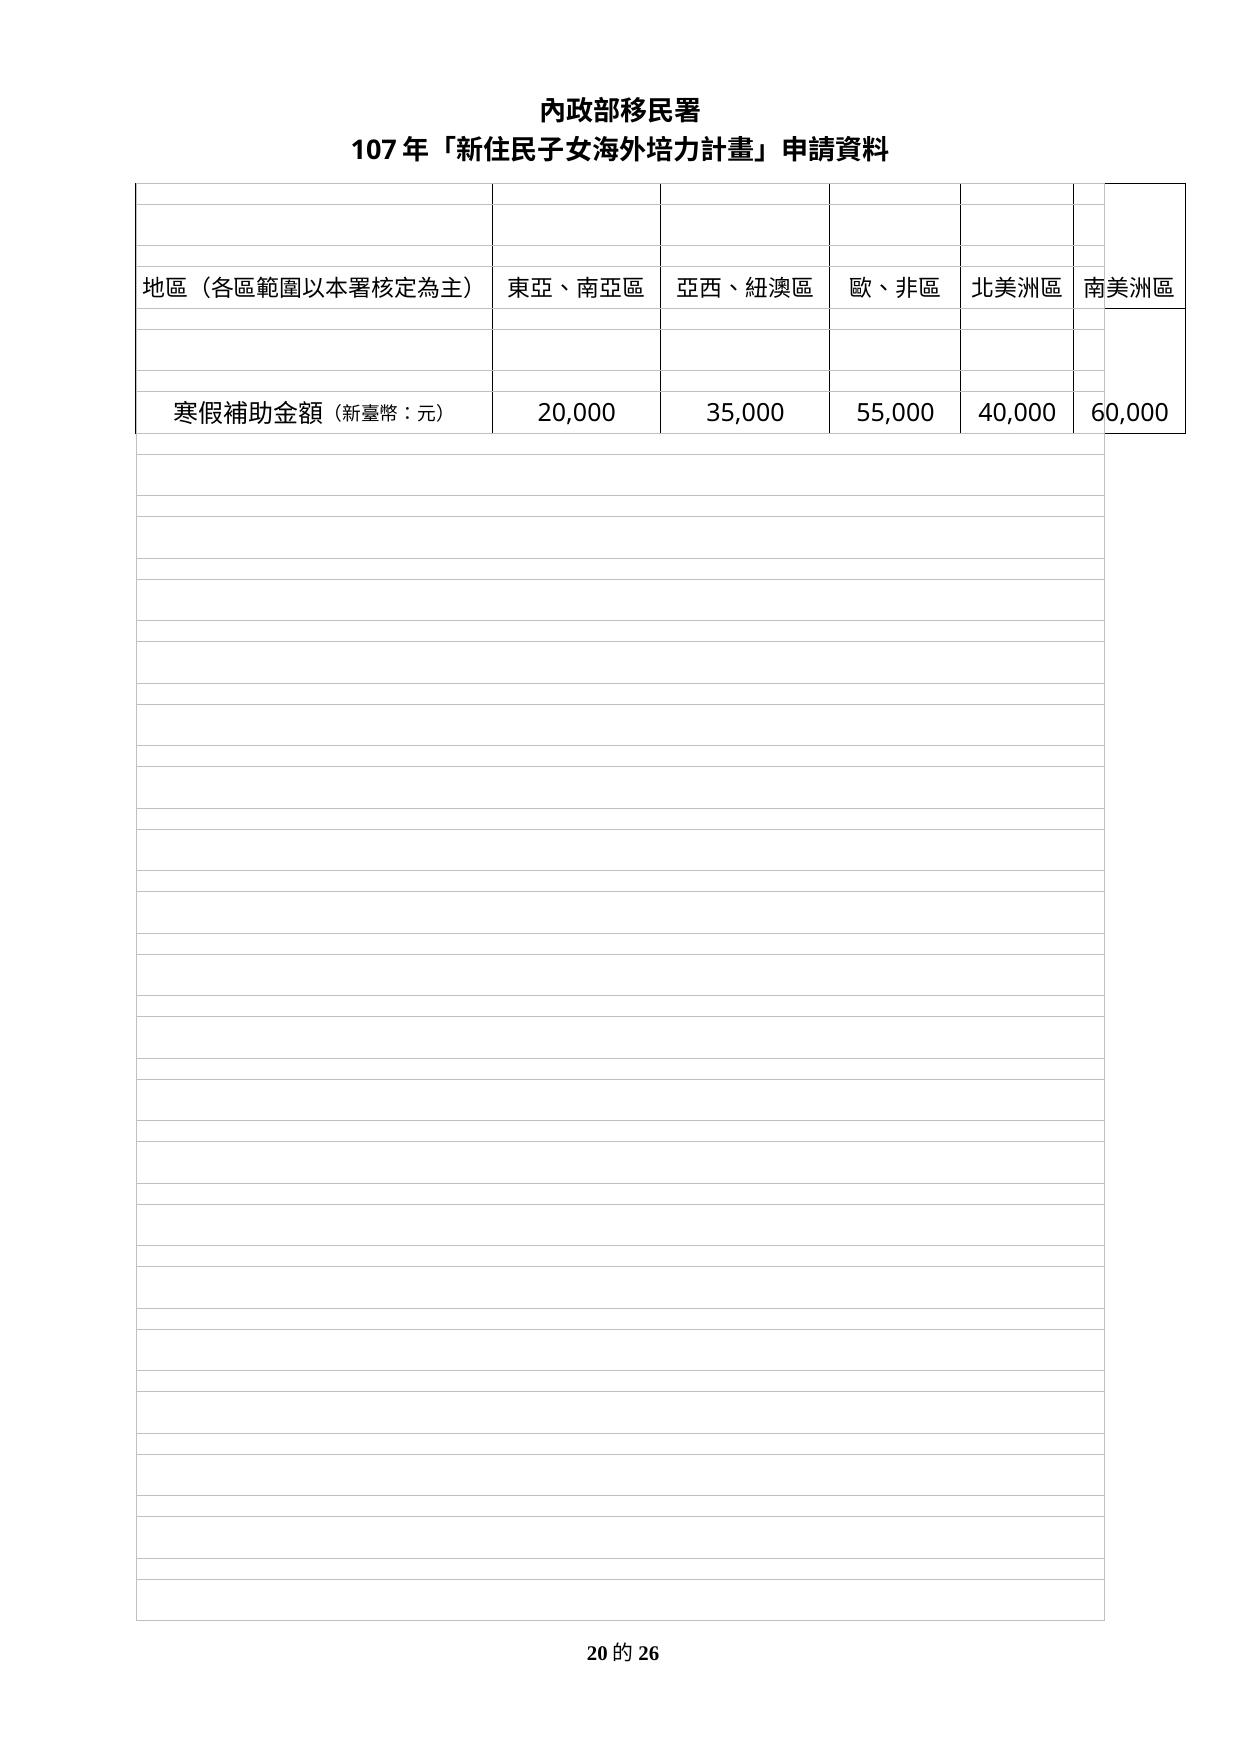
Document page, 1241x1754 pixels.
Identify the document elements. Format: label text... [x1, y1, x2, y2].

table_cell 寒假補助金額（新臺幣：元） [137, 392, 492, 433]
table_cell [137, 184, 492, 204]
table_cell [493, 309, 660, 329]
table_cell [493, 246, 660, 266]
table_cell [493, 184, 660, 204]
table_cell 40,000 [961, 392, 1073, 433]
table_cell [493, 205, 660, 245]
table_cell 亞西、紐澳區 [661, 267, 829, 308]
table_cell 南美洲區 [1105, 184, 1185, 308]
table_cell 60,000 [1074, 392, 1104, 433]
table_cell [137, 371, 492, 391]
table_cell [661, 309, 829, 329]
table_cell [830, 246, 960, 266]
table_cell 南美洲區 [1074, 246, 1104, 266]
table_cell 歐、非區 [830, 267, 960, 308]
table_cell [830, 371, 960, 391]
table_cell [137, 330, 492, 370]
table_cell [661, 330, 829, 370]
table_cell 60,000 [1074, 330, 1104, 370]
table_cell [830, 330, 960, 370]
table_cell 東亞、南亞區 [493, 267, 660, 308]
table_cell [137, 246, 492, 266]
table_cell 南美洲區 [1074, 205, 1104, 245]
table_cell [961, 371, 1073, 391]
table_cell 35,000 [661, 392, 829, 433]
table_cell [661, 184, 829, 204]
table_cell [961, 246, 1073, 266]
table_cell 南美洲區 [1074, 184, 1104, 204]
table_cell [661, 246, 829, 266]
table_cell [493, 371, 660, 391]
table_cell 20,000 [493, 392, 660, 433]
table_cell 地區（各區範圍以本署核定為主） [137, 267, 492, 308]
table_cell [961, 205, 1073, 245]
table_cell [961, 184, 1073, 204]
table_cell 60,000 [1105, 309, 1185, 433]
table_cell [830, 184, 960, 204]
table_cell [137, 205, 492, 245]
table_cell [961, 330, 1073, 370]
table_cell 60,000 [1074, 371, 1104, 391]
table_cell [661, 205, 829, 245]
table_cell 55,000 [830, 392, 960, 433]
table_cell 北美洲區 [961, 267, 1073, 308]
table_cell [137, 309, 492, 329]
table_cell 南美洲區 [1074, 267, 1104, 308]
table_cell [493, 330, 660, 370]
table_cell [961, 309, 1073, 329]
table_cell 60,000 [1074, 309, 1104, 329]
table_cell [830, 309, 960, 329]
table_cell [661, 371, 829, 391]
table_cell [830, 205, 960, 245]
